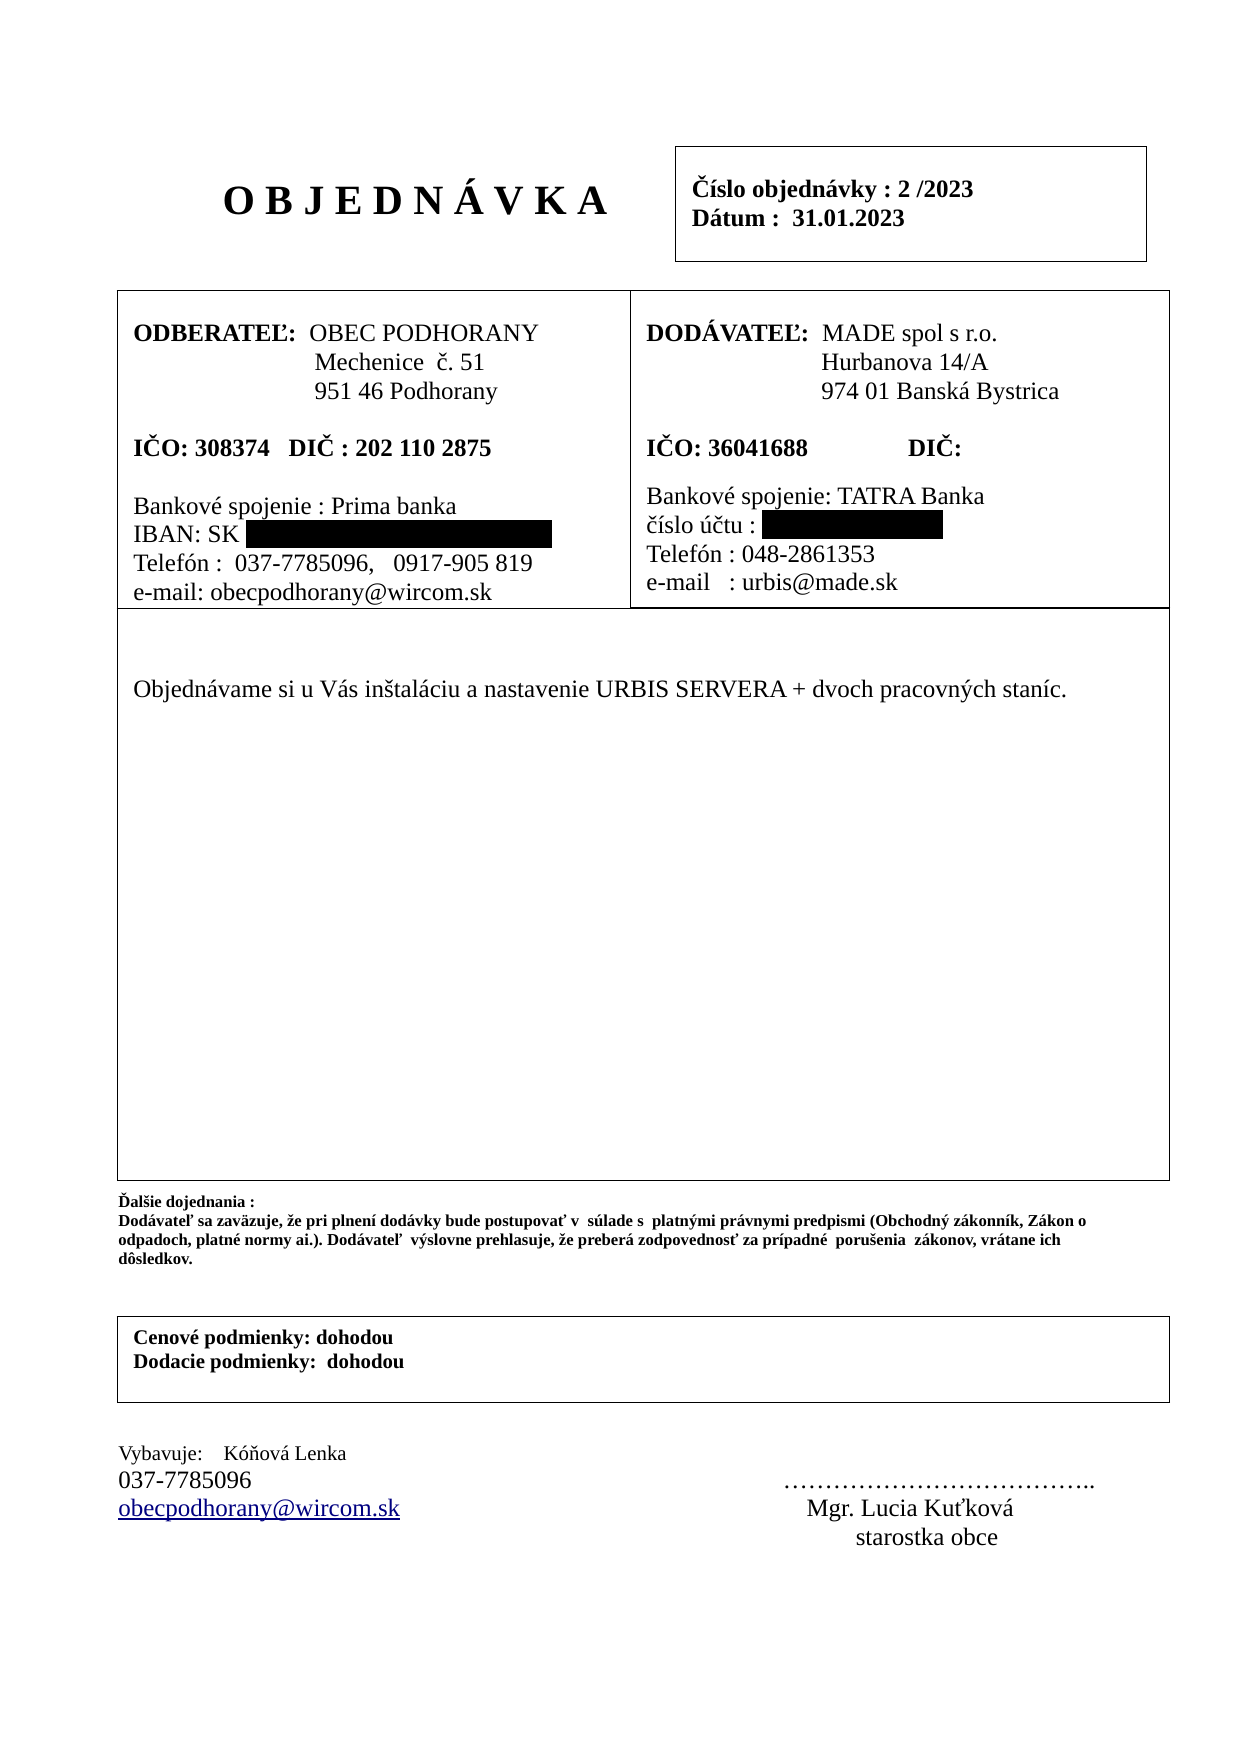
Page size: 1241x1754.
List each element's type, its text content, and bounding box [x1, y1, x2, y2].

text Telefón : 037-7785096, 0917-905 819 [133, 548, 628, 577]
text e-mail : urbis@made.sk [646, 567, 1154, 596]
text Hurbanova 14/A [646, 347, 1154, 376]
text IBAN: SK 22 5600 0000 0008 0614 7001 [133, 519, 628, 548]
text Bankové spojenie : Prima banka [133, 491, 628, 519]
text obecpodhorany@wircom.sk Mgr. Lucia Kuťková [118, 1493, 1122, 1522]
text Bankové spojenie: TATRA Banka [646, 481, 1154, 510]
text 974 01 Banská Bystrica [646, 376, 1154, 404]
text Mechenice č. 51 [133, 347, 628, 376]
text 037-7785096 ……………………………….. [118, 1465, 1122, 1493]
text IČO: 36041688 DIČ: [646, 433, 1154, 462]
text IČO: 308374 DIČ : 202 110 2875 [133, 433, 628, 462]
text Vybavuje: Kóňová Lenka [118, 1441, 1122, 1465]
text Cenové podmienky: dohodou [133, 1325, 1154, 1349]
text Dodacie podmienky: dohodou [133, 1349, 1154, 1373]
text Dátum : 31.01.2023 [692, 203, 1130, 232]
text Dodávateľ sa zaväzuje, že pri plnení dodávky bude postupovať v súlade s platnými právnymi predpismi (Obchodný zákonník, Zákon o odpadoch, platné normy ai.). Dodávateľ výslovne prehlasuje, že preberá zodpovednosť za prípadné porušenia zákonov, vrátane ich dôsledkov. [118, 1211, 1122, 1268]
text e-mail: obecpodhorany@wircom.sk [133, 577, 628, 606]
subtitle O B J E D N Á V K A [118, 176, 675, 223]
text Telefón : 048-2861353 [646, 539, 1154, 567]
text DODÁVATEĽ: MADE spol s r.o. [646, 318, 1154, 347]
text ODBERATEĽ: OBEC PODHORANY [133, 318, 628, 347]
text 951 46 Podhorany [133, 376, 628, 404]
text Číslo objednávky : 2 /2023 [692, 174, 1130, 203]
text Ďalšie dojednania : [118, 1191, 1122, 1211]
text Objednávame si u Vás inštaláciu a nastavenie URBIS SERVERA + dvoch pracovných staníc. [133, 674, 1154, 703]
text starostka obce [118, 1522, 1122, 1551]
text číslo účtu : 2623481276/1100 [646, 510, 1154, 539]
